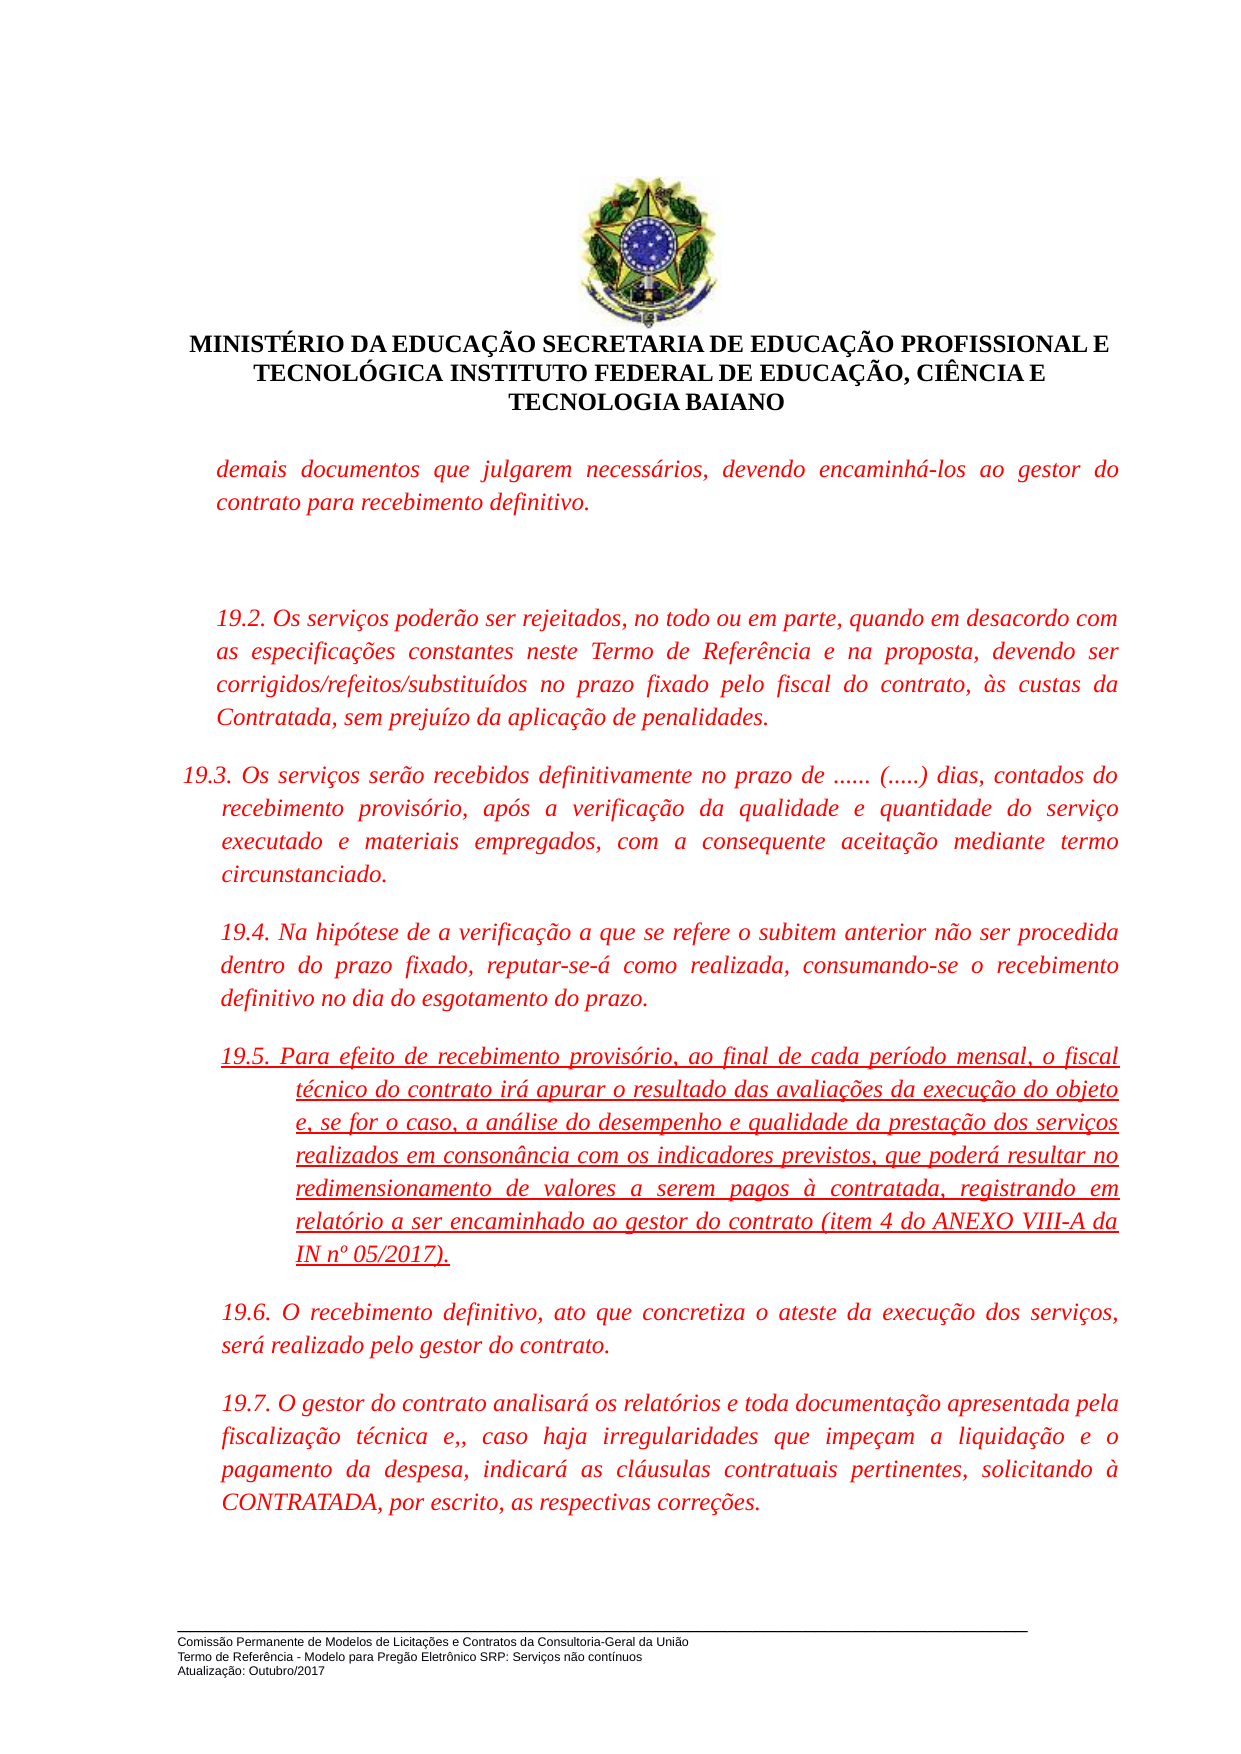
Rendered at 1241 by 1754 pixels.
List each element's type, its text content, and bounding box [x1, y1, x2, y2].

list 19.4. Na hipótese de a verificação a que se refere o subitem anterior não ser procedida dentro do prazo fixado, reputar-se-á como realizada, consumando-se o recebimento definitivo no dia do esgotamento do prazo. [220, 917, 1122, 1012]
list demais documentos que julgarem necessários, devendo encaminhá-los ao gestor do contrato para recebimento definitivo. [216, 454, 1122, 516]
text 19.6. O recebimento definitivo, ato que concretiza o ateste da execução dos serviços, será realizado pelo gestor do contrato. [221, 1297, 1122, 1359]
list 19.2. Os serviços poderão ser rejeitados, no todo ou em parte, quando em desacordo com as especificações constantes neste Termo de Referência e na proposta, devendo ser corrigidos/refeitos/substituídos no prazo fixado pelo fiscal do contrato, às custas da Contratada, sem prejuízo da aplicação de penalidades. [216, 603, 1122, 731]
text 19.7. O gestor do contrato analisará os relatórios e toda documentação apresentada pela fiscalização técnica e,, caso haja irregularidades que impeçam a liquidação e o pagamento da despesa, indicará as cláusulas contratuais pertinentes, solicitando à CONTRATADA, por escrito, as respectivas correções. [221, 1388, 1122, 1516]
text 19.5. Para efeito de recebimento provisório, ao final de cada período mensal, o fiscal técnico do contrato irá apurar o resultado das avaliações da execução do objeto e, se for o caso, a análise do desempenho e qualidade da prestação dos serviços realizados em consonância com os indicadores previstos, que poderá resultar no redimensionamento de valores a serem pagos à contratada, registrando em relatório a ser encaminhado ao gestor do contrato (item 4 do ANEXO VIII-A da IN nº 05/2017). [220, 1041, 1122, 1268]
text 19.3. Os serviços serão recebidos definitivamente no prazo de ...... (.....) dias, contados do recebimento provisório, após a verificação da qualidade e quantidade do serviço executado e materiais empregados, com a consequente aceitação mediante termo circunstanciado. [182, 760, 1122, 888]
